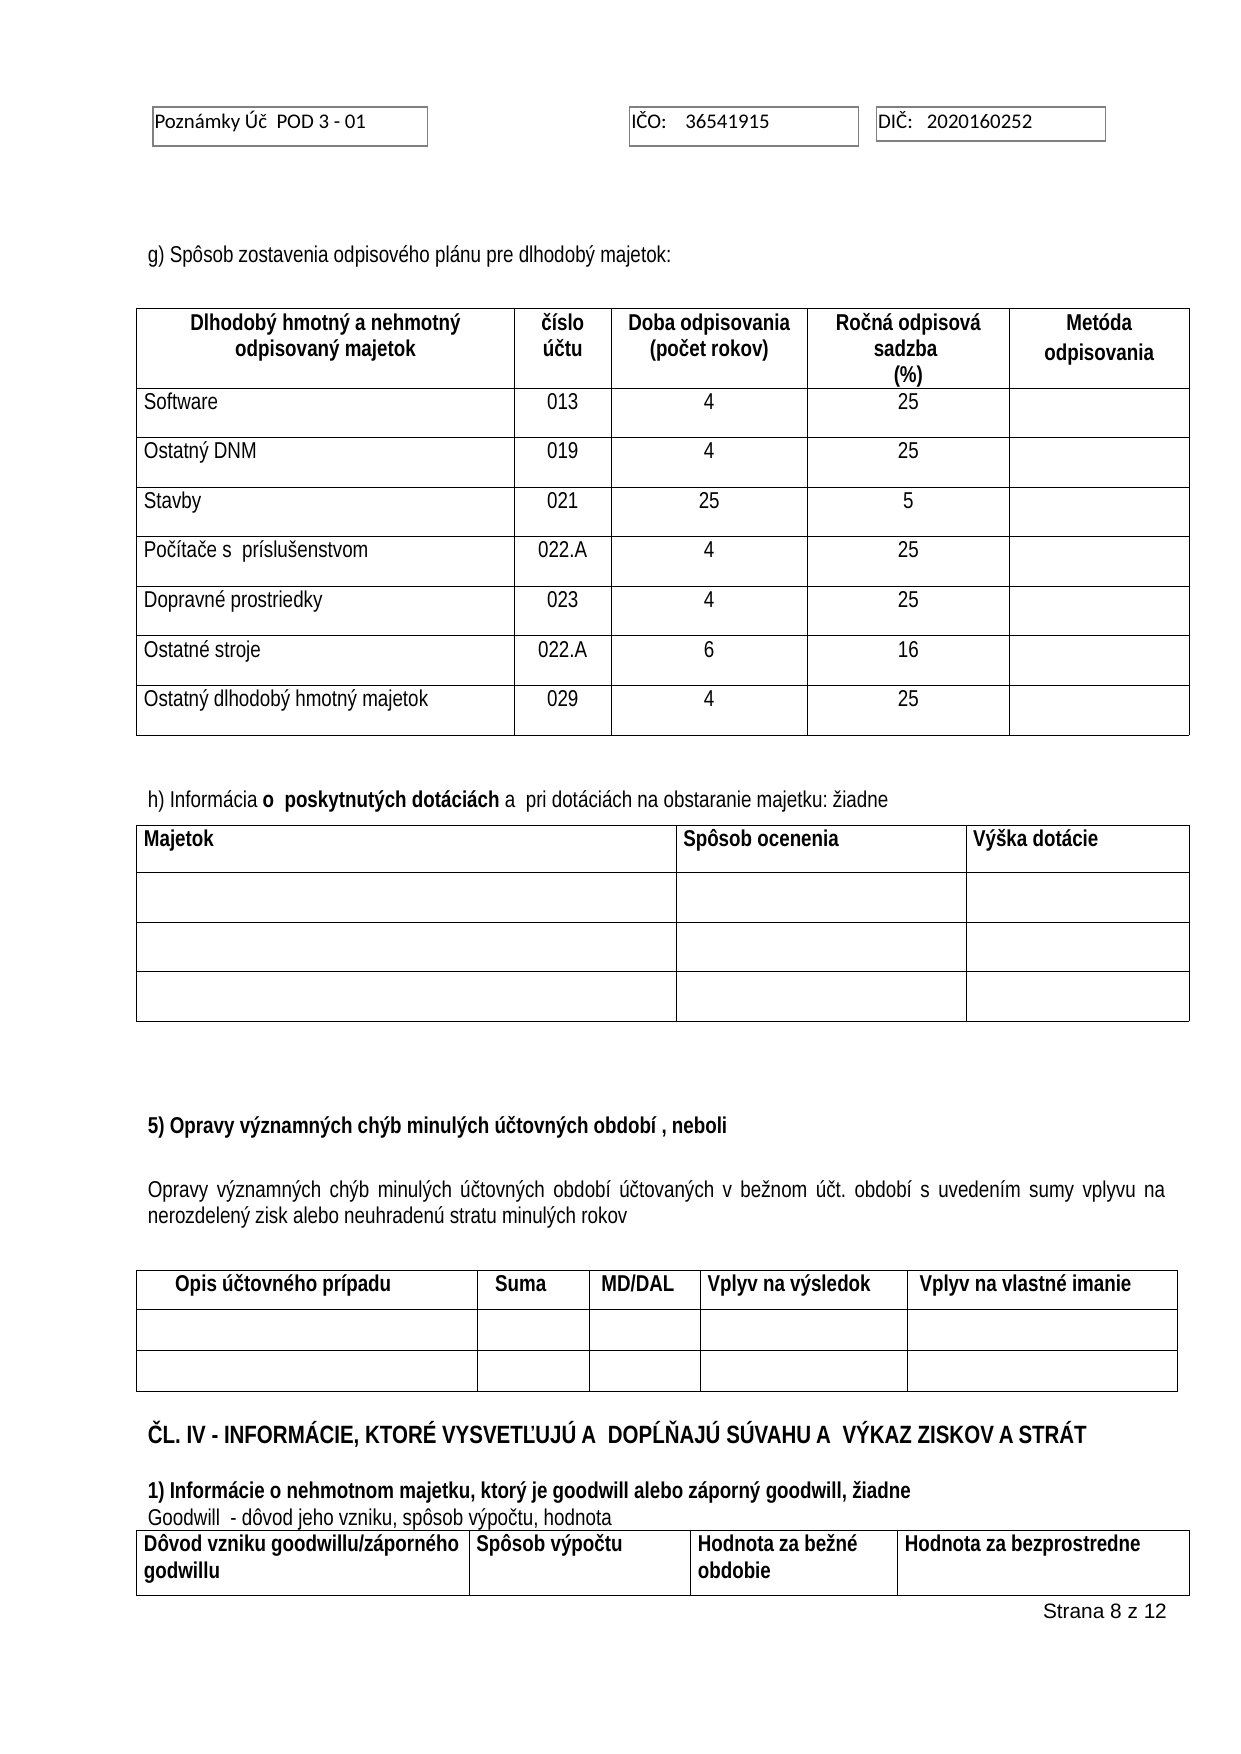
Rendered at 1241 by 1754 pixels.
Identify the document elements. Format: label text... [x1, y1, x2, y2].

table_cell [1010, 537, 1189, 586]
table_header Vplyv na vlastné imanie [908, 1271, 1177, 1309]
table_cell [137, 972, 676, 1021]
table_cell [1010, 389, 1189, 437]
table_cell [478, 1310, 589, 1350]
table_cell 4 [612, 686, 807, 734]
table_header číslo účtu [515, 309, 611, 387]
table_cell 019 [515, 438, 611, 487]
table_header Metóda odpisovania [1010, 309, 1189, 387]
table_cell [701, 1351, 907, 1391]
table_cell 25 [808, 389, 1009, 437]
table_header Hodnota za bezprostredne [898, 1531, 1189, 1595]
table_header MD/DAL [590, 1271, 700, 1309]
table_cell [137, 1310, 477, 1350]
table_cell [967, 873, 1189, 922]
table_cell 013 [515, 389, 611, 437]
table_header Spôsob ocenenia [677, 826, 966, 872]
subtitle Opravy významných chýb minulých účtovných období účtovaných v bežnom účt. období s uvedením sumy vplyvu na nerozdelený zisk alebo neuhradenú stratu minulých rokov [148, 1176, 1167, 1229]
subtitle 5) Opravy významných chýb minulých účtovných období , neboli [148, 1112, 1167, 1138]
table_header Spôsob výpočtu [470, 1531, 690, 1595]
table_cell Software [137, 389, 514, 437]
table_cell [1010, 636, 1189, 685]
table_cell Dopravné prostriedky [137, 587, 514, 635]
table_header Majetok [137, 826, 676, 872]
table_cell 4 [612, 389, 807, 437]
table_cell 25 [612, 488, 807, 536]
table_cell 4 [612, 537, 807, 586]
table_cell 5 [808, 488, 1009, 536]
table_header Dôvod vzniku goodwillu/záporného godwillu [137, 1531, 469, 1595]
table_cell 16 [808, 636, 1009, 685]
table_cell 6 [612, 636, 807, 685]
table_cell [1010, 488, 1189, 536]
table_cell [701, 1310, 907, 1350]
table_cell Ostatný dlhodobý hmotný majetok [137, 686, 514, 734]
table_cell 4 [612, 587, 807, 635]
table_cell 25 [808, 438, 1009, 487]
table_cell [1010, 438, 1189, 487]
table_header Ročná odpisová sadzba (%) [808, 309, 1009, 387]
table_cell 25 [808, 537, 1009, 586]
table_cell Ostatné stroje [137, 636, 514, 685]
table_cell Počítače s príslušenstvom [137, 537, 514, 586]
subtitle g) Spôsob zostavenia odpisového plánu pre dlhodobý majetok: [148, 241, 1167, 267]
table_header Hodnota za bežné obdobie [691, 1531, 897, 1595]
table_cell 029 [515, 686, 611, 734]
table_header Opis účtovného prípadu [137, 1271, 477, 1309]
table_header Doba odpisovania (počet rokov) [612, 309, 807, 387]
table_header Vplyv na výsledok [701, 1271, 907, 1309]
table_header Výška dotácie [967, 826, 1189, 872]
table_cell [677, 923, 966, 971]
table_cell [908, 1310, 1177, 1350]
text 1) Informácie o nehmotnom majetku, ktorý je goodwill alebo záporný goodwill, žiadne [148, 1477, 1167, 1504]
table_cell 023 [515, 587, 611, 635]
table_cell [967, 972, 1189, 1021]
table_cell 4 [612, 438, 807, 487]
text ČL. IV - INFORMÁCIE, KTORÉ VYSVETĽUJÚ A DOPĹŇAJÚ SÚVAHU A VÝKAZ ZISKOV A STRÁT [148, 1420, 1167, 1449]
table_cell [967, 923, 1189, 971]
table_cell [908, 1351, 1177, 1391]
table_cell [1010, 686, 1189, 734]
table_cell Stavby [137, 488, 514, 536]
table_cell Ostatný DNM [137, 438, 514, 487]
table_cell [137, 873, 676, 922]
table_cell 25 [808, 587, 1009, 635]
table_header Dlhodobý hmotný a nehmotný odpisovaný majetok [137, 309, 514, 387]
table_cell [478, 1351, 589, 1391]
table_cell [677, 873, 966, 922]
subtitle h) Informácia o poskytnutých dotáciách a pri dotáciách na obstaranie majetku: žiadne [148, 786, 1167, 812]
table_cell [590, 1351, 700, 1391]
table_cell [590, 1310, 700, 1350]
table_header Suma [478, 1271, 589, 1309]
table_cell 021 [515, 488, 611, 536]
table_cell [1010, 587, 1189, 635]
table_cell 022.A [515, 537, 611, 586]
table_cell [137, 1351, 477, 1391]
table_cell 022.A [515, 636, 611, 685]
table_cell 25 [808, 686, 1009, 734]
table_cell [677, 972, 966, 1021]
table_cell [137, 923, 676, 971]
text Goodwill - dôvod jeho vzniku, spôsob výpočtu, hodnota [148, 1504, 1167, 1530]
